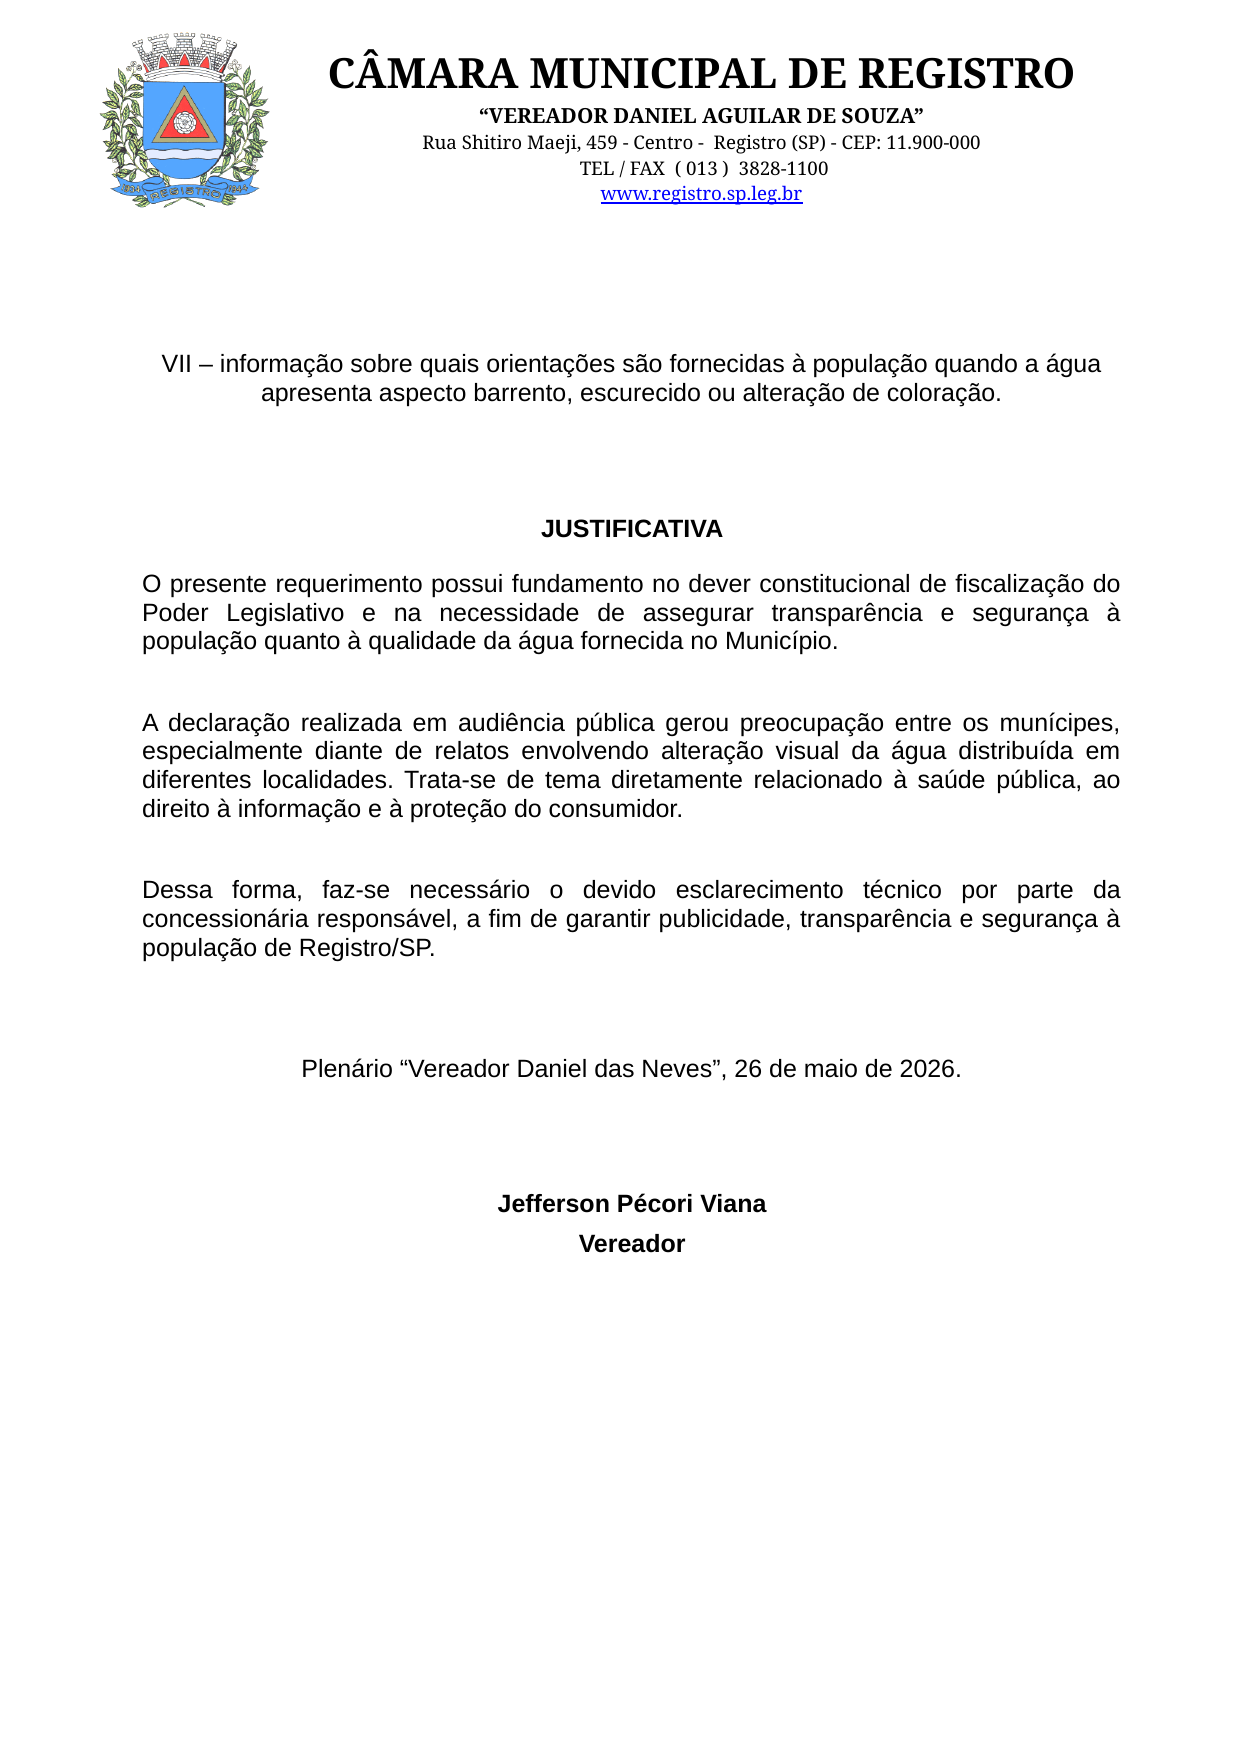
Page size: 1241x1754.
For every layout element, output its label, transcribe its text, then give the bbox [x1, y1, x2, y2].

text Vereador [142, 1229, 1122, 1258]
text Jefferson Pécori Viana [142, 1189, 1122, 1218]
text Dessa forma, faz-se necessário o devido esclarecimento técnico por parte da concessionária responsável, a fim de garantir publicidade, transparência e segurança à população de Registro/SP. [142, 875, 1122, 961]
text A declaração realizada em audiência pública gerou preocupação entre os munícipes, especialmente diante de relatos envolvendo alteração visual da água distribuída em diferentes localidades. Trata-se de tema diretamente relacionado à saúde pública, ao direito à informação e à proteção do consumidor. [142, 708, 1122, 823]
text O presente requerimento possui fundamento no dever constitucional de fiscalização do Poder Legislativo e na necessidade de assegurar transparência e segurança à população quanto à qualidade da água fornecida no Município. [142, 569, 1122, 655]
text VII – informação sobre quais orientações são fornecidas à população quando a água apresenta aspecto barrento, escurecido ou alteração de coloração. [142, 349, 1122, 406]
text JUSTIFICATIVA [142, 514, 1122, 543]
text Plenário “Vereador Daniel das Neves”, 26 de maio de 2026. [142, 1054, 1122, 1083]
